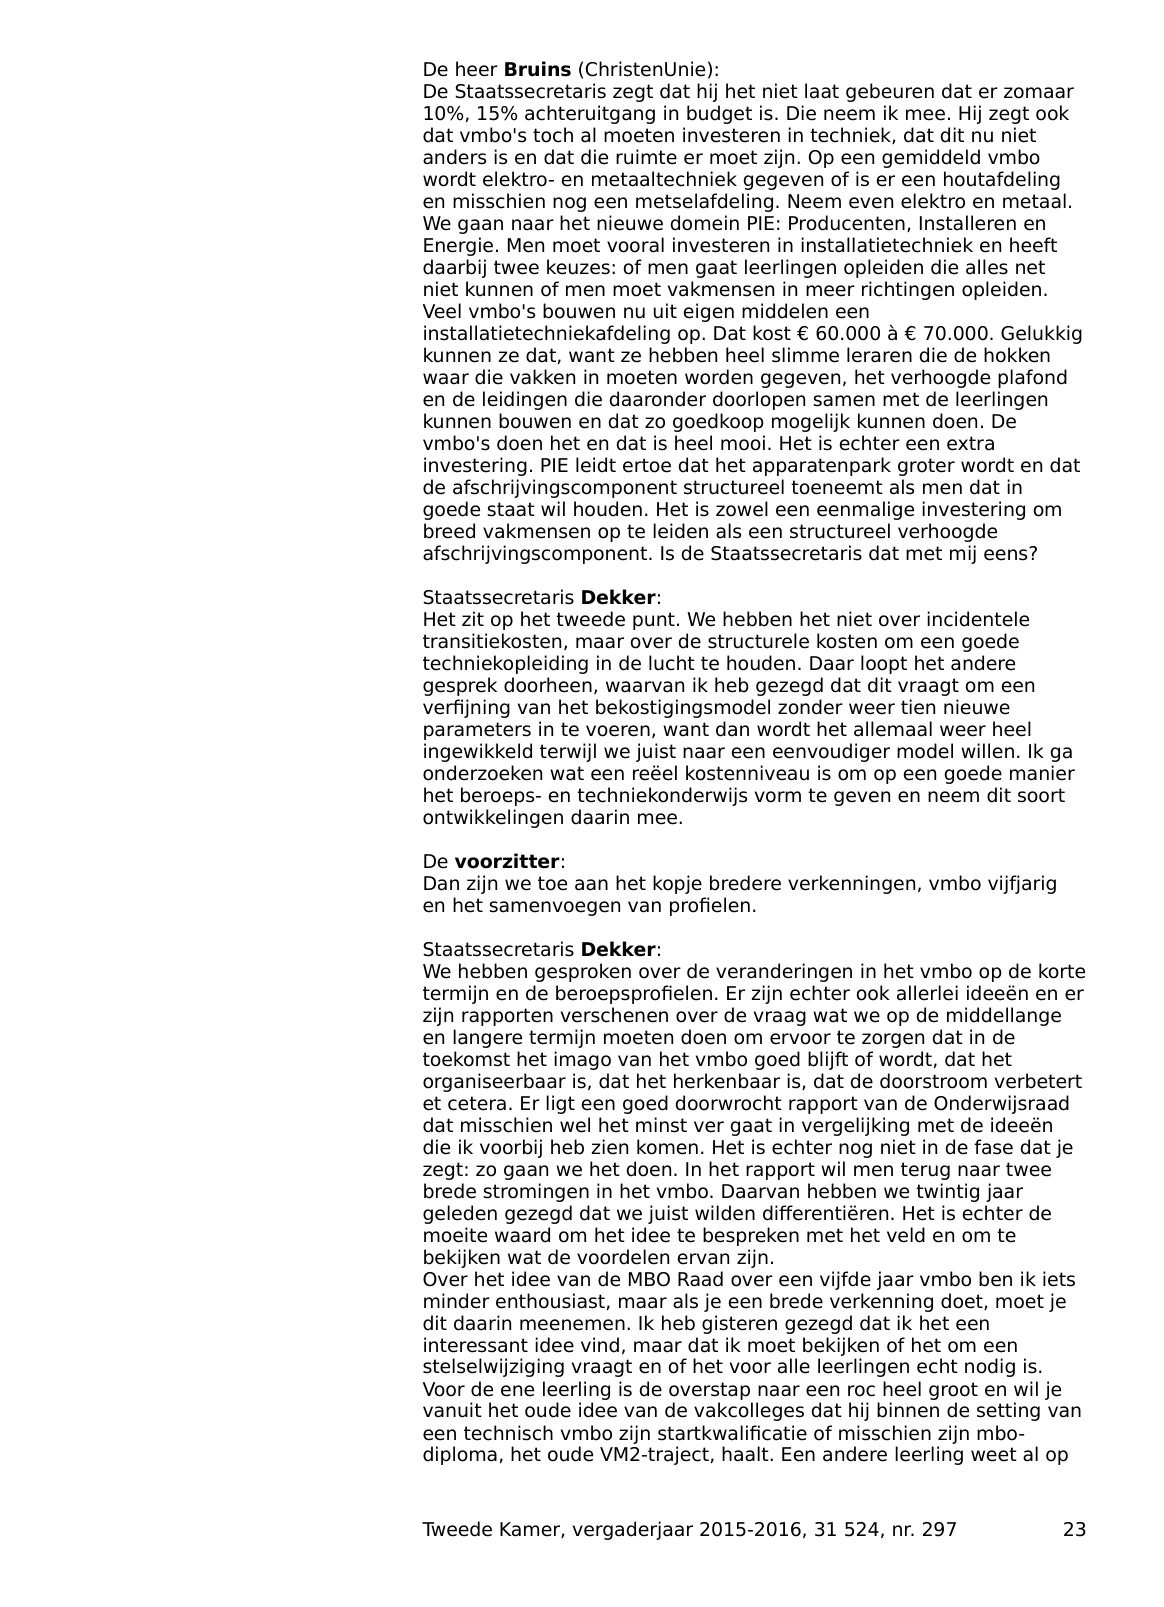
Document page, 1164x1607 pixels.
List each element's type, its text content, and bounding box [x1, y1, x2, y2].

text Het zit op het tweede punt. We hebben het niet over incidentele transitiekosten, maar over de structurele kosten om een goede techniekopleiding in de lucht te houden. Daar loopt het andere gesprek doorheen, waarvan ik heb gezegd dat dit vraagt om een verfijning van het bekostigingsmodel zonder weer tien nieuwe parameters in te voeren, want dan wordt het allemaal weer heel ingewikkeld terwijl we juist naar een eenvoudiger model willen. Ik ga onderzoeken wat een reëel kostenniveau is om op een goede manier het beroeps- en techniekonderwijs vorm te geven en neem dit soort ontwikkelingen daarin mee. [422, 609, 1087, 828]
text We hebben gesproken over de veranderingen in het vmbo op de korte termijn en de beroepsprofielen. Er zijn echter ook allerlei ideeën en er zijn rapporten verschenen over de vraag wat we op de middellange en langere termijn moeten doen om ervoor te zorgen dat in de toekomst het imago van het vmbo goed blijft of wordt, dat het organiseerbaar is, dat het herkenbaar is, dat de doorstroom verbetert et cetera. Er ligt een goed doorwrocht rapport van de Onderwijsraad dat misschien wel het minst ver gaat in vergelijking met de ideeën die ik voorbij heb zien komen. Het is echter nog niet in de fase dat je zegt: zo gaan we het doen. In het rapport wil men terug naar twee brede stromingen in het vmbo. Daarvan hebben we twintig jaar geleden gezegd dat we juist wilden differentiëren. Het is echter de moeite waard om het idee te bespreken met het veld en om te bekijken wat de voordelen ervan zijn. [422, 961, 1087, 1268]
text Over het idee van de MBO Raad over een vijfde jaar vmbo ben ik iets minder enthousiast, maar als je een brede verkenning doet, moet je dit daarin meenemen. Ik heb gisteren gezegd dat ik het een interessant idee vind, maar dat ik moet bekijken of het om een stelselwijziging vraagt en of het voor alle leerlingen echt nodig is. Voor de ene leerling is de overstap naar een roc heel groot en wil je vanuit het oude idee van de vakcolleges dat hij binnen de setting van een technisch vmbo zijn startkwalificatie of misschien zijn mbo-diploma, het oude VM2-traject, haalt. Een andere leerling weet al op [422, 1268, 1087, 1466]
text De voorzitter: [422, 851, 1087, 873]
text De Staatssecretaris zegt dat hij het niet laat gebeuren dat er zomaar 10%, 15% achteruitgang in budget is. Die neem ik mee. Hij zegt ook dat vmbo's toch al moeten investeren in techniek, dat dit nu niet anders is en dat die ruimte er moet zijn. Op een gemiddeld vmbo wordt elektro- en metaaltechniek gegeven of is er een houtafdeling en misschien nog een metselafdeling. Neem even elektro en metaal. We gaan naar het nieuwe domein PIE: Producenten, Installeren en Energie. Men moet vooral investeren in installatietechniek en heeft daarbij twee keuzes: of men gaat leerlingen opleiden die alles net niet kunnen of men moet vakmensen in meer richtingen opleiden. Veel vmbo's bouwen nu uit eigen middelen een installatietechniekafdeling op. Dat kost € 60.000 à € 70.000. Gelukkig kunnen ze dat, want ze hebben heel slimme leraren die de hokken waar die vakken in moeten worden gegeven, het verhoogde plafond en de leidingen die daaronder doorlopen samen met de leerlingen kunnen bouwen en dat zo goedkoop mogelijk kunnen doen. De vmbo's doen het en dat is heel mooi. Het is echter een extra investering. PIE leidt ertoe dat het apparatenpark groter wordt en dat de afschrijvingscomponent structureel toeneemt als men dat in goede staat wil houden. Het is zowel een eenmalige investering om breed vakmensen op te leiden als een structureel verhoogde afschrijvingscomponent. Is de Staatssecretaris dat met mij eens? [422, 81, 1087, 564]
text Dan zijn we toe aan het kopje bredere verkenningen, vmbo vijfjarig en het samenvoegen van profielen. [422, 873, 1087, 917]
text Staatssecretaris Dekker: [422, 939, 1087, 961]
text Staatssecretaris Dekker: [422, 587, 1087, 609]
text De heer Bruins (ChristenUnie): [422, 59, 1087, 81]
